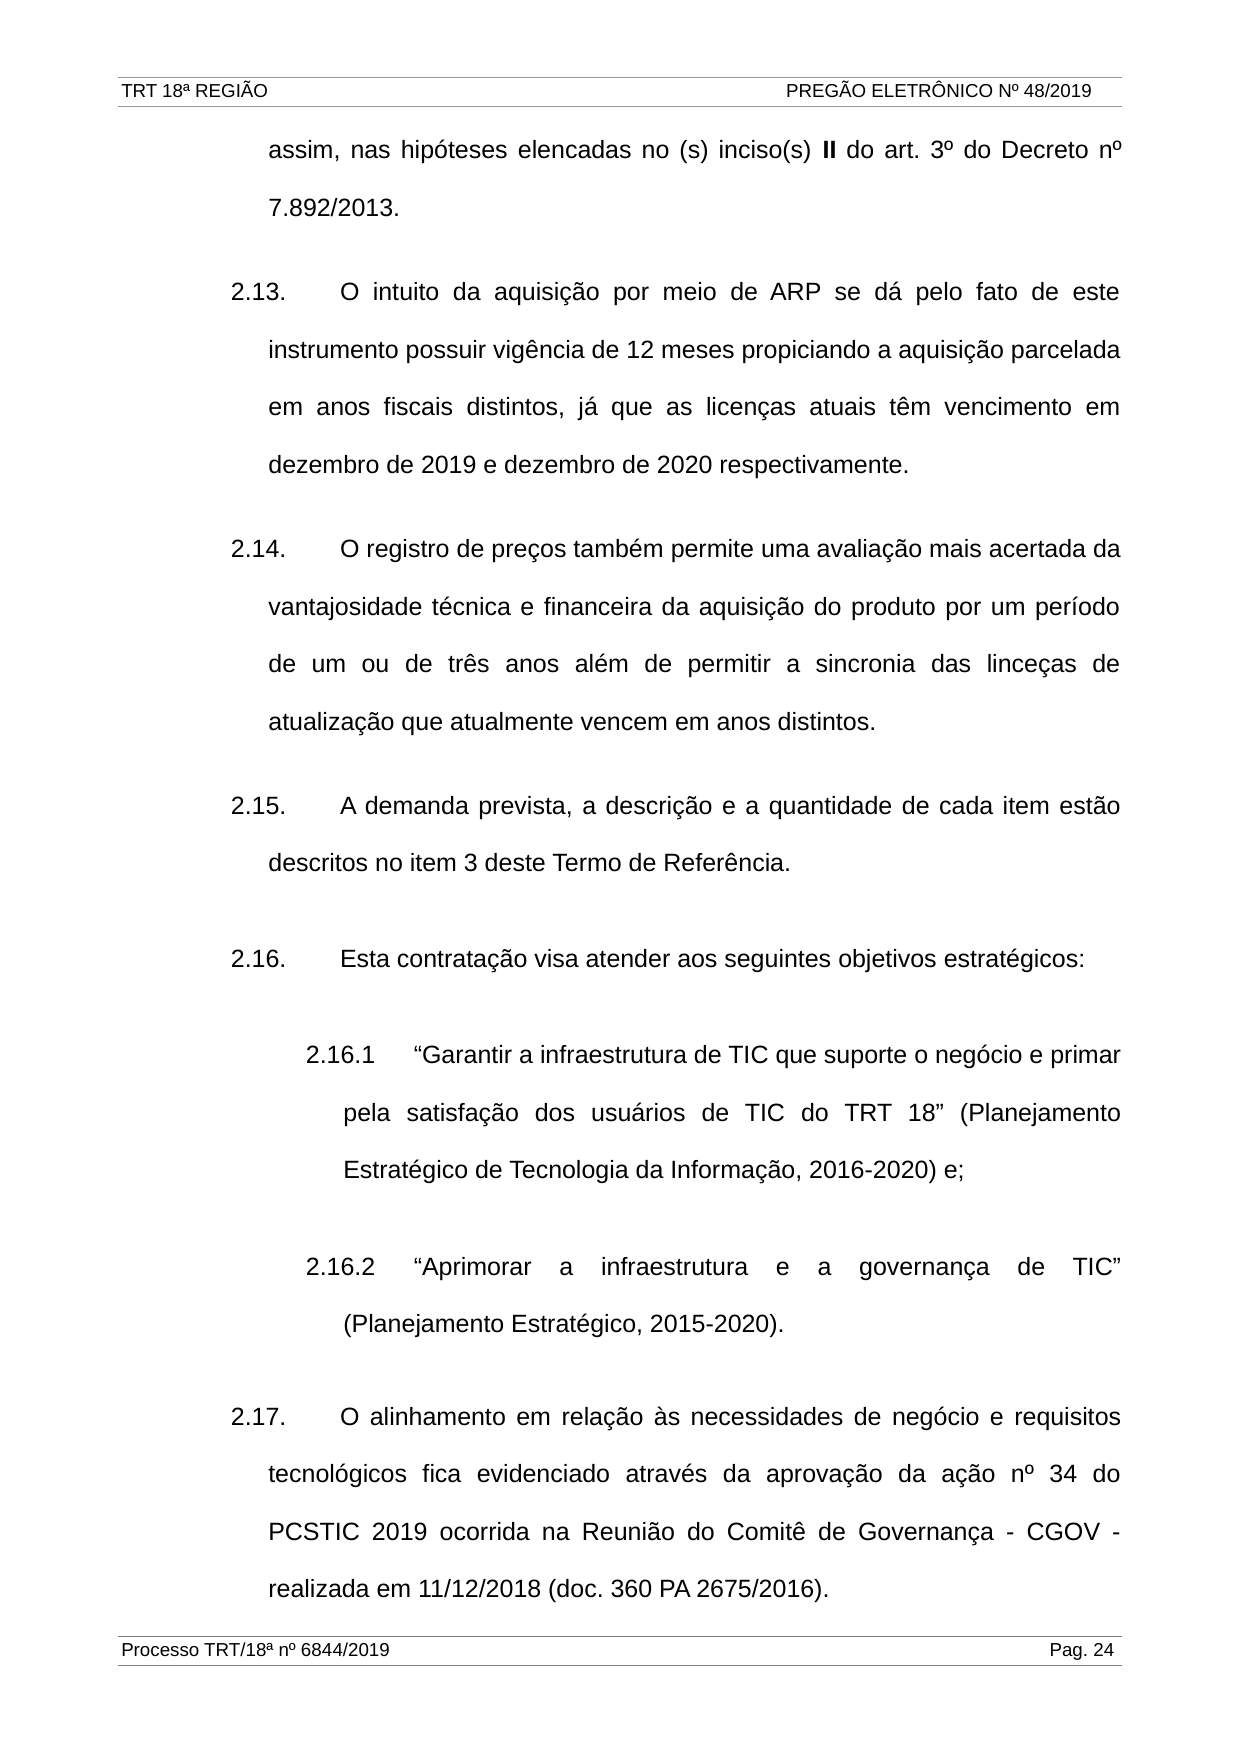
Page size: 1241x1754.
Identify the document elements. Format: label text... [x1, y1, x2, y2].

list Esta contratação visa atender aos seguintes objetivos estratégicos: [231, 944, 1122, 973]
list “Garantir a infraestrutura de TIC que suporte o negócio e primar pela satisfação dos usuários de TIC do TRT 18” (Planejamento Estratégico de Tecnologia da Informação, 2016-2020) e; [306, 1040, 1122, 1184]
list O intuito da aquisição por meio de ARP se dá pelo fato de este instrumento possuir vigência de 12 meses propiciando a aquisição parcelada em anos fiscais distintos, já que as licenças atuais têm vencimento em dezembro de 2019 e dezembro de 2020 respectivamente. [231, 277, 1122, 478]
list assim, nas hipóteses elencadas no (s) inciso(s) II do art. 3º do Decreto nº 7.892/2013. [231, 136, 1122, 222]
list O registro de preços também permite uma avaliação mais acertada da vantajosidade técnica e financeira da aquisição do produto por um período de um ou de três anos além de permitir a sincronia das linceças de atualização que atualmente vencem em anos distintos. [231, 534, 1122, 735]
list O alinhamento em relação às necessidades de negócio e requisitos tecnológicos fica evidenciado através da aprovação da ação nº 34 do PCSTIC 2019 ocorrida na Reunião do Comitê de Governança - CGOV - realizada em 11/12/2018 (doc. 360 PA 2675/2016). [231, 1402, 1122, 1603]
list A demanda prevista, a descrição e a quantidade de cada item estão descritos no item 3 deste Termo de Referência. [231, 791, 1122, 877]
list “Aprimorar a infraestrutura e a governança de TIC” (Planejamento Estratégico, 2015-2020). [306, 1251, 1122, 1338]
